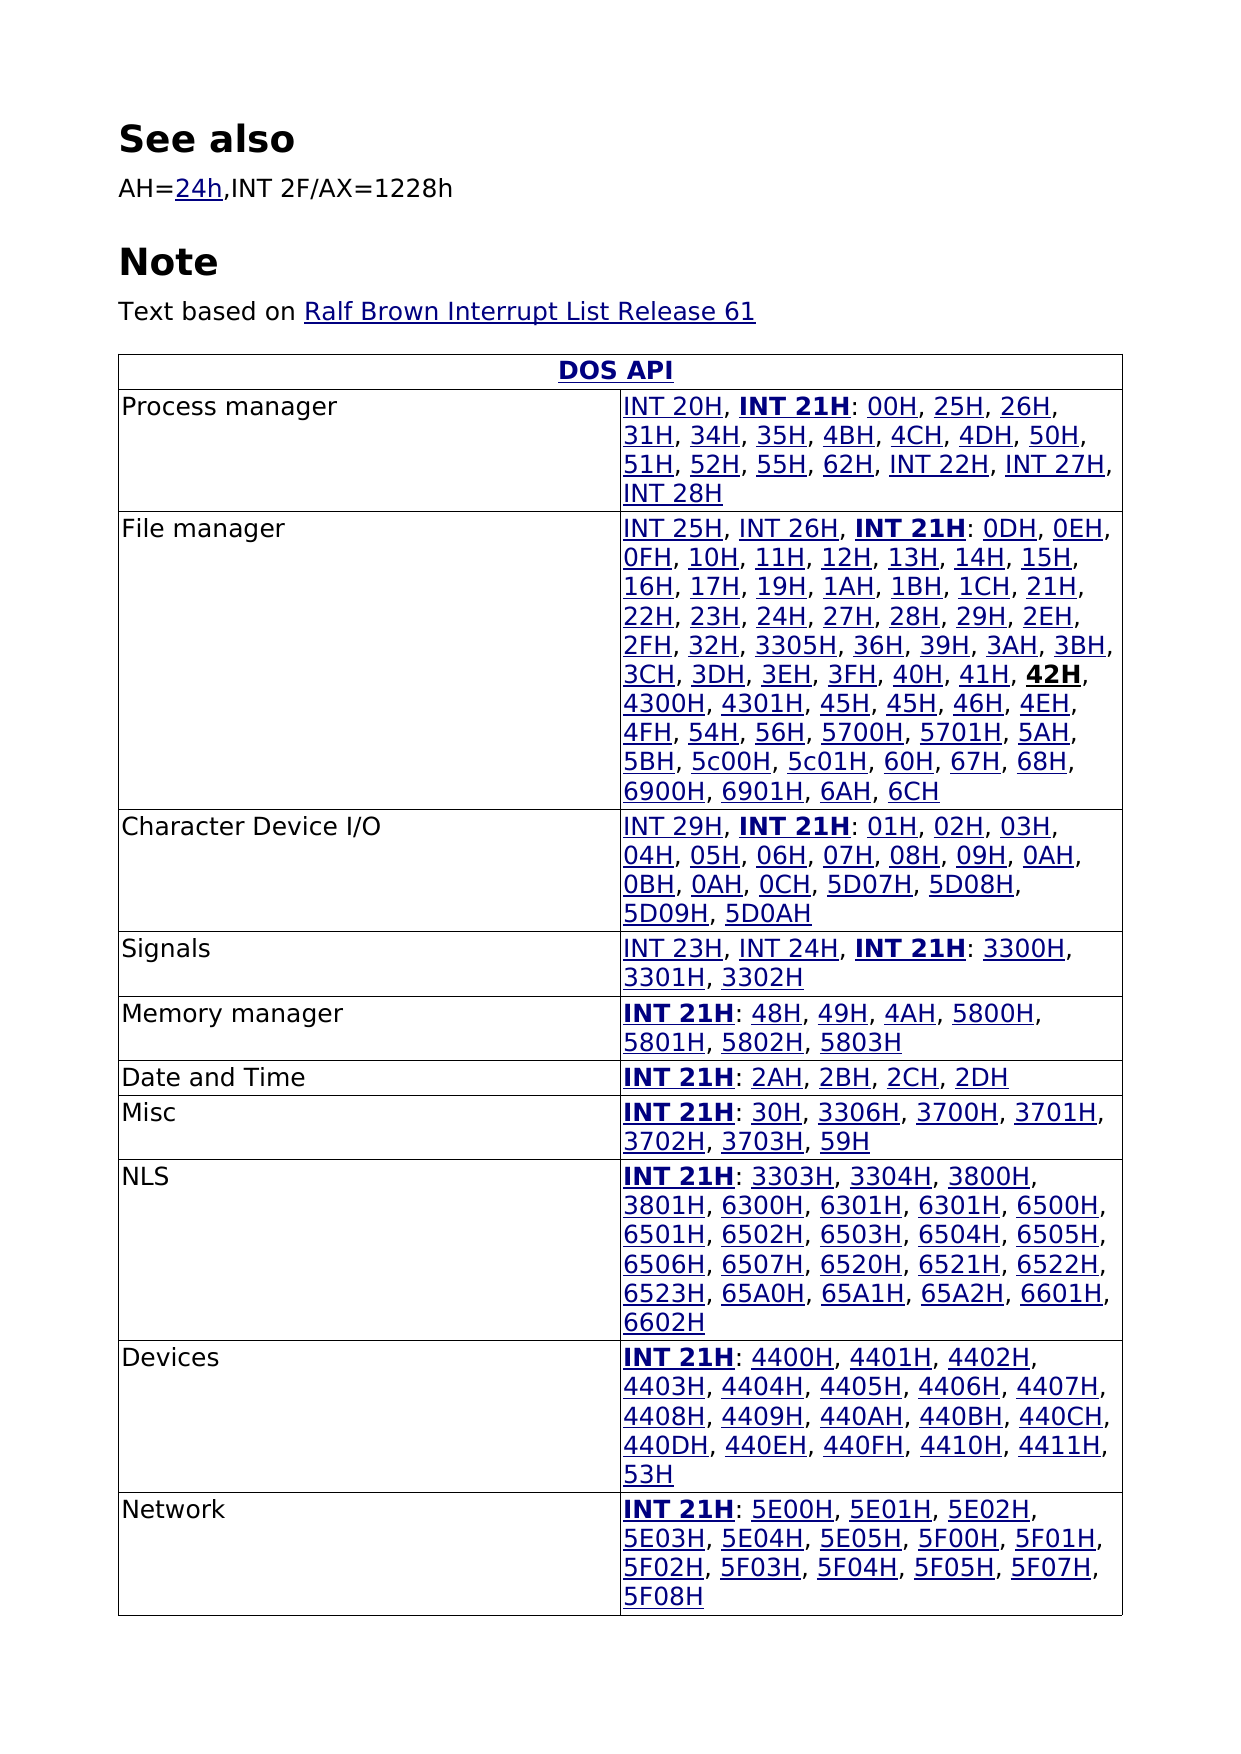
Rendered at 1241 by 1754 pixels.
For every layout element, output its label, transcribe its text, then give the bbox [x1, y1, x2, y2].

table_cell INT 21H: 2AH, 2BH, 2CH, 2DH [621, 1061, 1122, 1095]
table_header DOS API [119, 355, 1122, 389]
table_cell INT 21H: 4400H, 4401H, 4402H, 4403H, 4404H, 4405H, 4406H, 4407H, 4408H, 4409H, 440AH, 440BH, 440CH, 440DH, 440EH, 440FH, 4410H, 4411H, 53H [621, 1341, 1122, 1492]
table_cell Devices [119, 1341, 620, 1492]
table_cell Date and Time [119, 1061, 620, 1095]
table_cell Misc [119, 1096, 620, 1159]
table_cell INT 21H: 48H, 49H, 4AH, 5800H, 5801H, 5802H, 5803H [621, 997, 1122, 1060]
text Text based on Ralf Brown Interrupt List Release 61 [118, 297, 1122, 326]
table_cell INT 25H, INT 26H, INT 21H: 0DH, 0EH, 0FH, 10H, 11H, 12H, 13H, 14H, 15H, 16H, 17H, 19H, 1AH, 1BH, 1CH, 21H, 22H, 23H, 24H, 27H, 28H, 29H, 2EH, 2FH, 32H, 3305H, 36H, 39H, 3AH, 3BH, 3CH, 3DH, 3EH, 3FH, 40H, 41H, 42H, 4300H, 4301H, 45H, 45H, 46H, 4EH, 4FH, 54H, 56H, 5700H, 5701H, 5AH, 5BH, 5c00H, 5c01H, 60H, 67H, 68H, 6900H, 6901H, 6AH, 6CH [621, 512, 1122, 809]
table_cell INT 29H, INT 21H: 01H, 02H, 03H, 04H, 05H, 06H, 07H, 08H, 09H, 0AH, 0BH, 0AH, 0CH, 5D07H, 5D08H, 5D09H, 5D0AH [621, 810, 1122, 931]
table_cell INT 21H: 30H, 3306H, 3700H, 3701H, 3702H, 3703H, 59H [621, 1096, 1122, 1159]
table_cell File manager [119, 512, 620, 809]
table_cell INT 21H: 3303H, 3304H, 3800H, 3801H, 6300H, 6301H, 6301H, 6500H, 6501H, 6502H, 6503H, 6504H, 6505H, 6506H, 6507H, 6520H, 6521H, 6522H, 6523H, 65A0H, 65A1H, 65A2H, 6601H, 6602H [621, 1160, 1122, 1340]
table_cell INT 23H, INT 24H, INT 21H: 3300H, 3301H, 3302H [621, 932, 1122, 996]
table_cell Network [119, 1493, 620, 1615]
table_cell NLS [119, 1160, 620, 1340]
table_cell Process manager [119, 390, 620, 511]
table_cell Character Device I/O [119, 810, 620, 931]
table_cell INT 21H: 5E00H, 5E01H, 5E02H, 5E03H, 5E04H, 5E05H, 5F00H, 5F01H, 5F02H, 5F03H, 5F04H, 5F05H, 5F07H, 5F08H [621, 1493, 1122, 1615]
text AH=24h,INT 2F/AX=1228h [118, 174, 1122, 203]
subtitle Note [118, 241, 1122, 284]
subtitle See also [118, 118, 1122, 162]
table_cell Memory manager [119, 997, 620, 1060]
table_cell INT 20H, INT 21H: 00H, 25H, 26H, 31H, 34H, 35H, 4BH, 4CH, 4DH, 50H, 51H, 52H, 55H, 62H, INT 22H, INT 27H, INT 28H [621, 390, 1122, 511]
table_cell Signals [119, 932, 620, 996]
